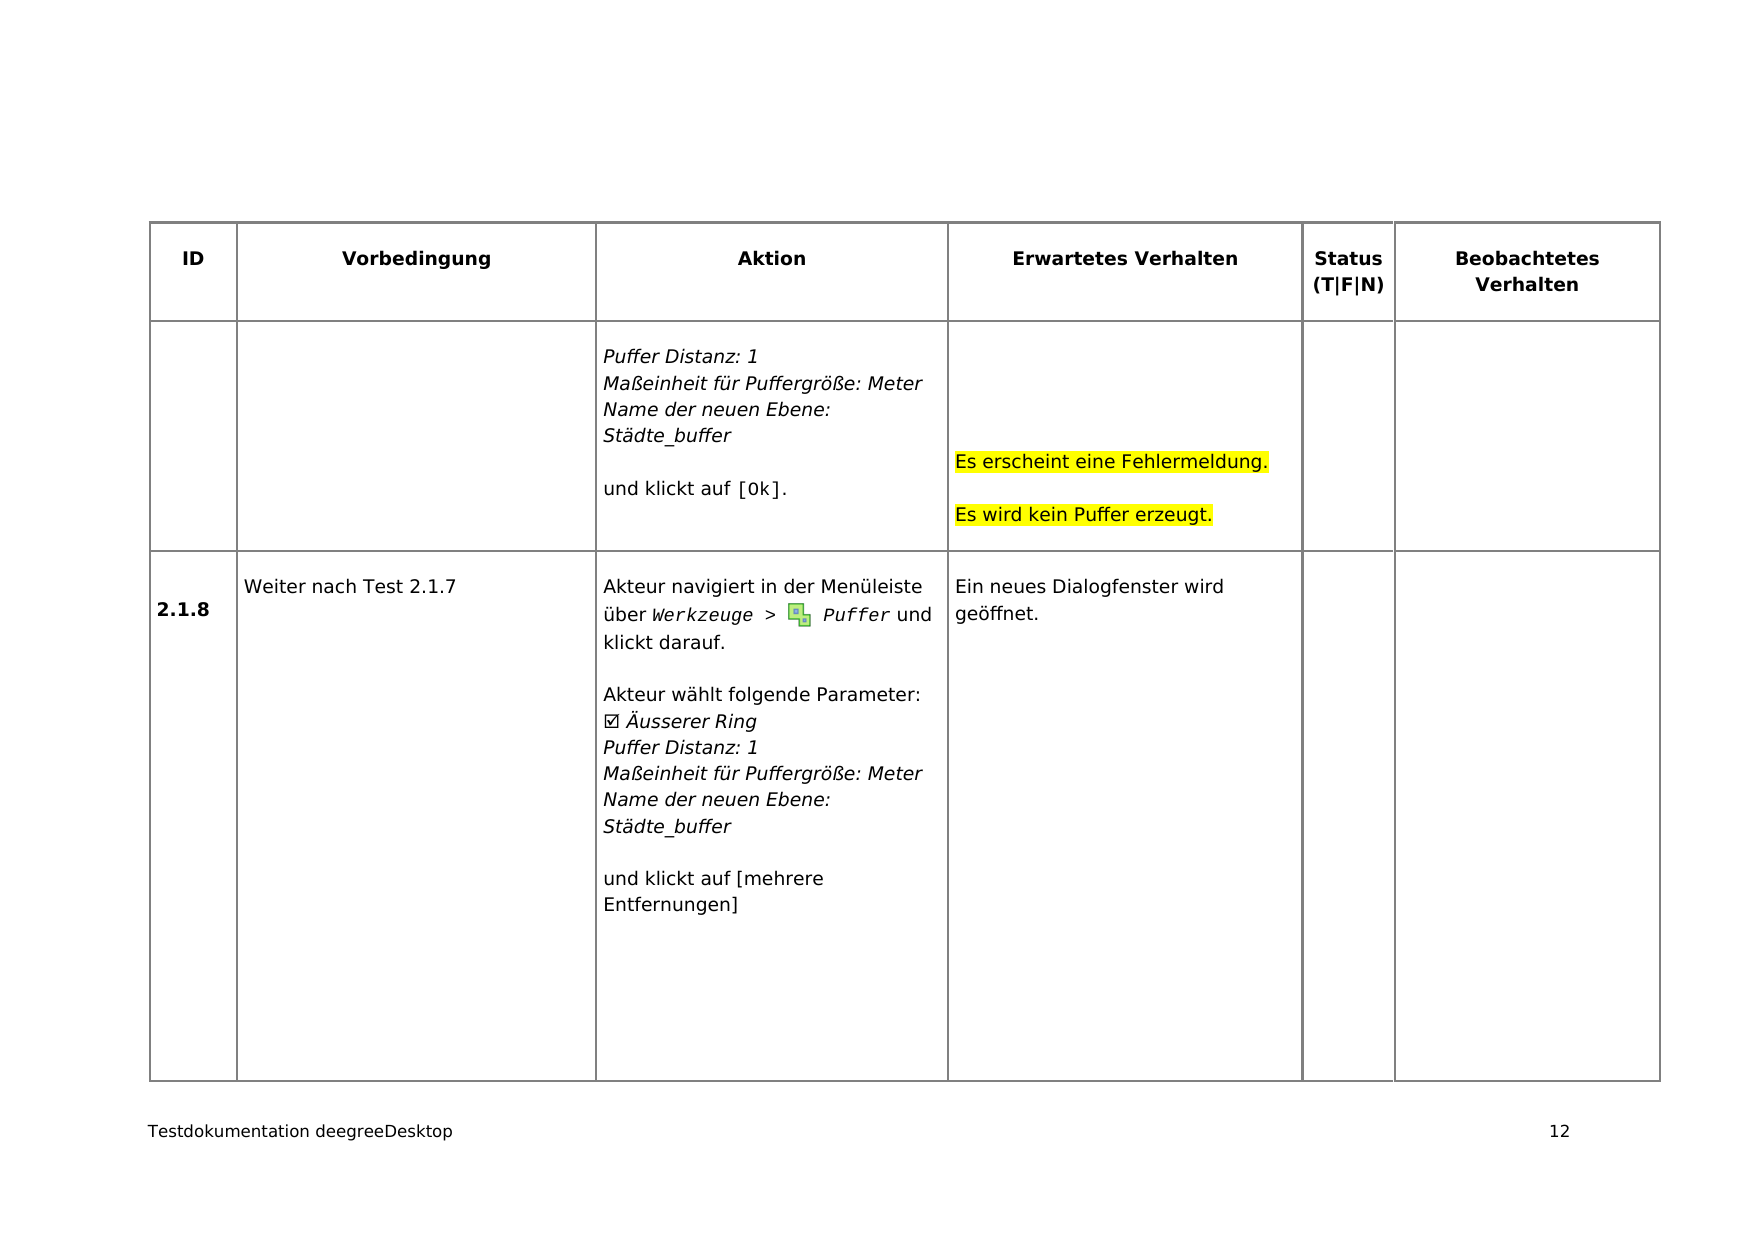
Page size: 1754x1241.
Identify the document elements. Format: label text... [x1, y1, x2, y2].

table_cell Es erscheint eine Fehlermeldung. Es wird kein Puffer erzeugt. [949, 322, 1301, 550]
table_cell [238, 322, 595, 550]
table_header Status (T|F|N) [1304, 224, 1393, 320]
table_cell [151, 322, 236, 550]
table_header Aktion [597, 224, 947, 320]
table_cell Weiter nach Test 2.1.7 [238, 552, 595, 1080]
picture [787, 602, 812, 628]
table_cell [1304, 552, 1393, 1080]
table_header Vorbedingung [238, 224, 595, 320]
table_cell Ein neues Dialogfenster wird geöffnet. [949, 552, 1301, 1080]
table_header Beobachtetes Verhalten [1396, 224, 1659, 320]
table_cell [1304, 322, 1393, 550]
table_cell Akteur navigiert in der Menüleiste über Werkzeuge > Puffer und klickt darauf. Akteur wählt folgende Parameter:  Äusserer Ring Puffer Distanz: 1 Maßeinheit für Puffergröße: Meter Name der neuen Ebene: Städte_buffer und klickt auf [mehrere Entfernungen] [597, 552, 947, 1080]
table_cell [151, 552, 236, 1080]
table_cell [1396, 552, 1659, 1080]
table_header ID [151, 224, 236, 320]
table_header Erwartetes Verhalten [949, 224, 1301, 320]
table_cell Puffer Distanz: 1 Maßeinheit für Puffergröße: Meter Name der neuen Ebene: Städte_buffer und klickt auf [Ok]. [597, 322, 947, 550]
table_cell [1396, 322, 1659, 550]
